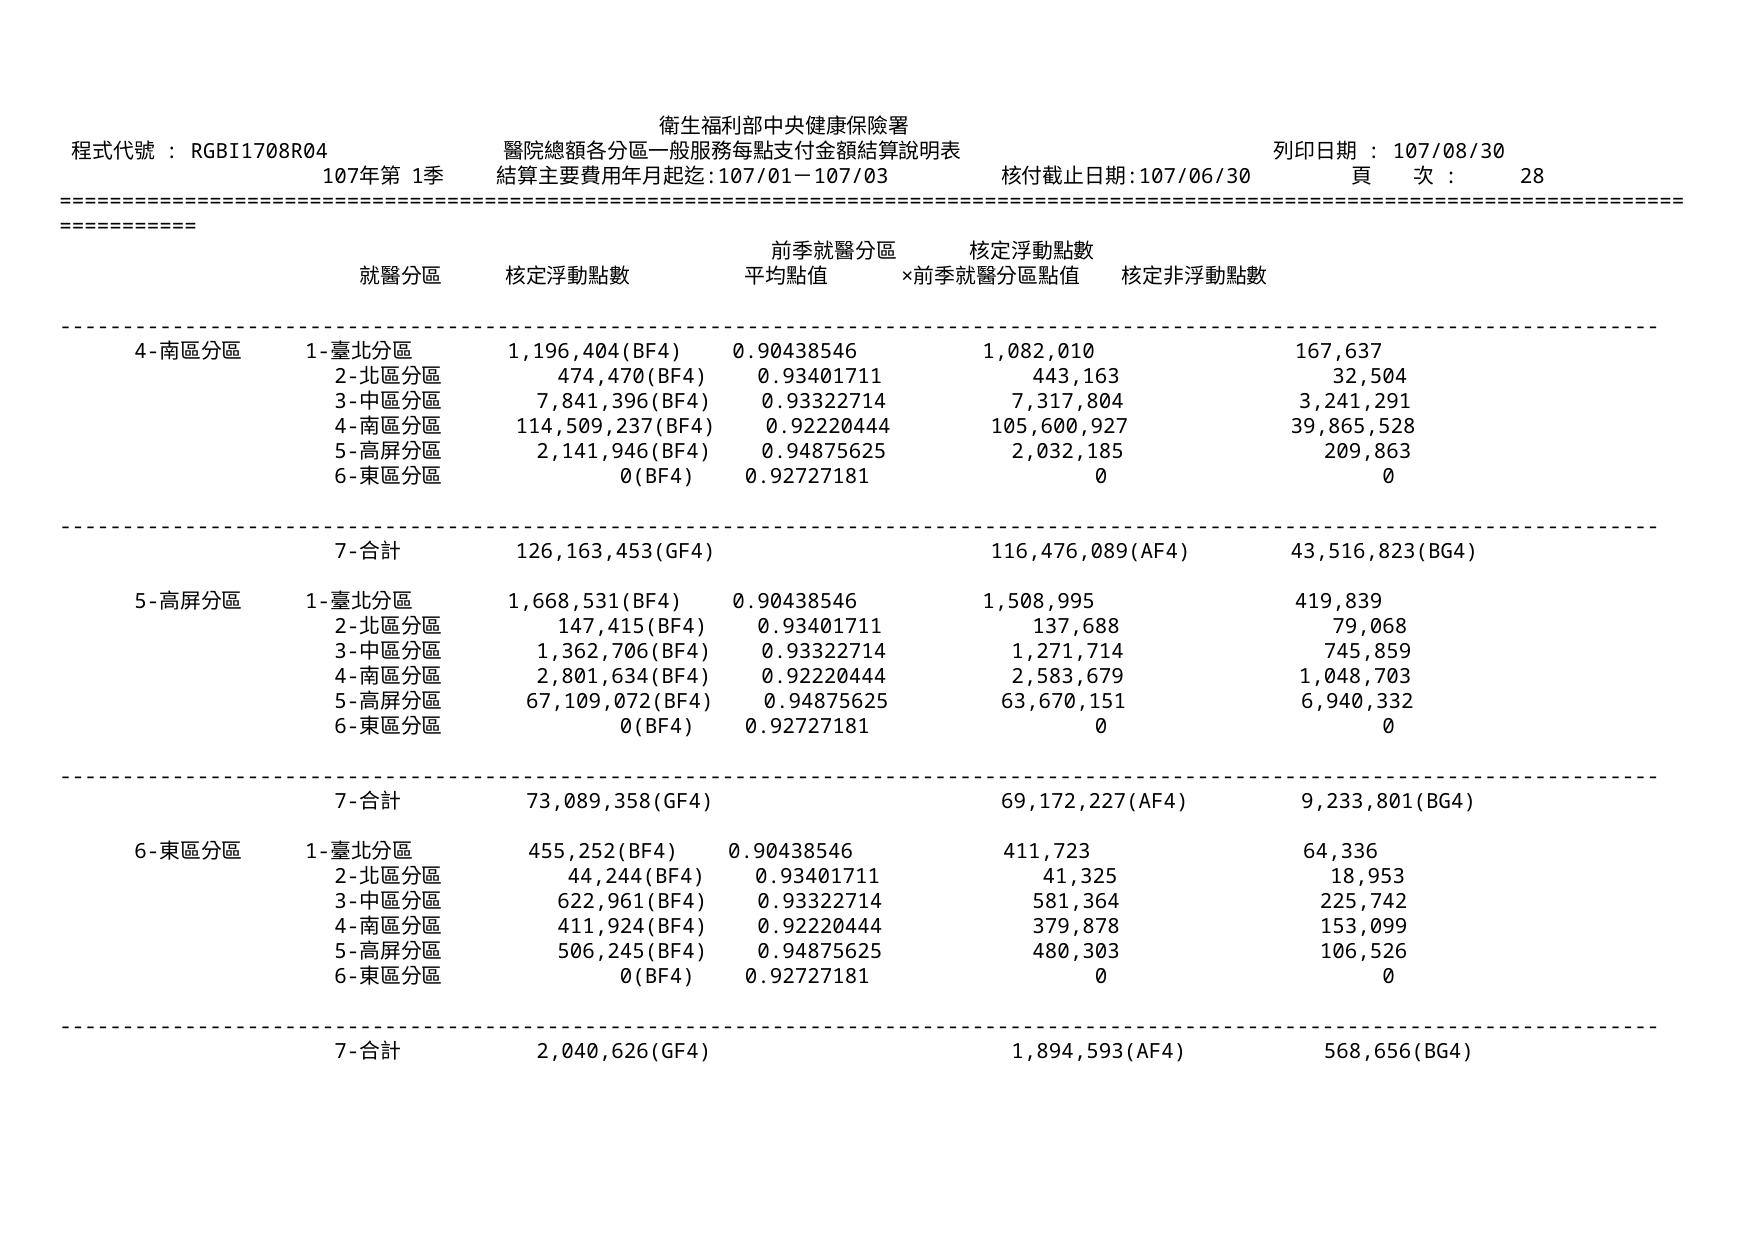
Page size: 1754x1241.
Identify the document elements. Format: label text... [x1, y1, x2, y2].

text 2-北區分區 474,470(BF4) 0.93401711 443,163 32,504 [59, 364, 1695, 389]
text 前季就醫分區 核定浮動點數 [59, 239, 1695, 264]
text -------------------------------------------------------------------------------------------------------------------------------- [59, 289, 1695, 339]
text 衛生福利部中央健康保險署 [59, 114, 1695, 139]
text 107年第 1季 結算主要費用年月起迄:107/01－107/03 核付截止日期:107/06/30 頁 次 : 28 [59, 164, 1695, 189]
text 7-合計 2,040,626(GF4) 1,894,593(AF4) 568,656(BG4) [59, 1039, 1695, 1064]
text ============================================================================================================================================= [59, 189, 1695, 239]
text 4-南區分區 2,801,634(BF4) 0.92220444 2,583,679 1,048,703 [59, 664, 1695, 689]
text -------------------------------------------------------------------------------------------------------------------------------- [59, 739, 1695, 789]
text 6-東區分區 0(BF4) 0.92727181 0 0 [59, 714, 1695, 739]
text 5-高屏分區 1-臺北分區 1,668,531(BF4) 0.90438546 1,508,995 419,839 [59, 589, 1695, 614]
text 5-高屏分區 67,109,072(BF4) 0.94875625 63,670,151 6,940,332 [59, 689, 1695, 714]
text 4-南區分區 114,509,237(BF4) 0.92220444 105,600,927 39,865,528 [59, 414, 1695, 439]
text -------------------------------------------------------------------------------------------------------------------------------- [59, 989, 1695, 1039]
text 7-合計 126,163,453(GF4) 116,476,089(AF4) 43,516,823(BG4) [59, 539, 1695, 564]
text 6-東區分區 0(BF4) 0.92727181 0 0 [59, 964, 1695, 989]
text 程式代號 : RGBI1708R04 醫院總額各分區一般服務每點支付金額結算說明表 列印日期 : 107/08/30 [59, 139, 1695, 164]
text 7-合計 73,089,358(GF4) 69,172,227(AF4) 9,233,801(BG4) [59, 789, 1695, 814]
text 4-南區分區 411,924(BF4) 0.92220444 379,878 153,099 [59, 914, 1695, 939]
text 2-北區分區 147,415(BF4) 0.93401711 137,688 79,068 [59, 614, 1695, 639]
text 3-中區分區 622,961(BF4) 0.93322714 581,364 225,742 [59, 889, 1695, 914]
text 3-中區分區 1,362,706(BF4) 0.93322714 1,271,714 745,859 [59, 639, 1695, 664]
text 6-東區分區 1-臺北分區 455,252(BF4) 0.90438546 411,723 64,336 [59, 839, 1695, 864]
text 3-中區分區 7,841,396(BF4) 0.93322714 7,317,804 3,241,291 [59, 389, 1695, 414]
text 就醫分區 核定浮動點數 平均點值 ×前季就醫分區點值 核定非浮動點數 [59, 264, 1695, 289]
text 5-高屏分區 2,141,946(BF4) 0.94875625 2,032,185 209,863 [59, 439, 1695, 464]
text 2-北區分區 44,244(BF4) 0.93401711 41,325 18,953 [59, 864, 1695, 889]
text 6-東區分區 0(BF4) 0.92727181 0 0 [59, 464, 1695, 489]
text 4-南區分區 1-臺北分區 1,196,404(BF4) 0.90438546 1,082,010 167,637 [59, 339, 1695, 364]
text -------------------------------------------------------------------------------------------------------------------------------- [59, 489, 1695, 539]
text 5-高屏分區 506,245(BF4) 0.94875625 480,303 106,526 [59, 939, 1695, 964]
